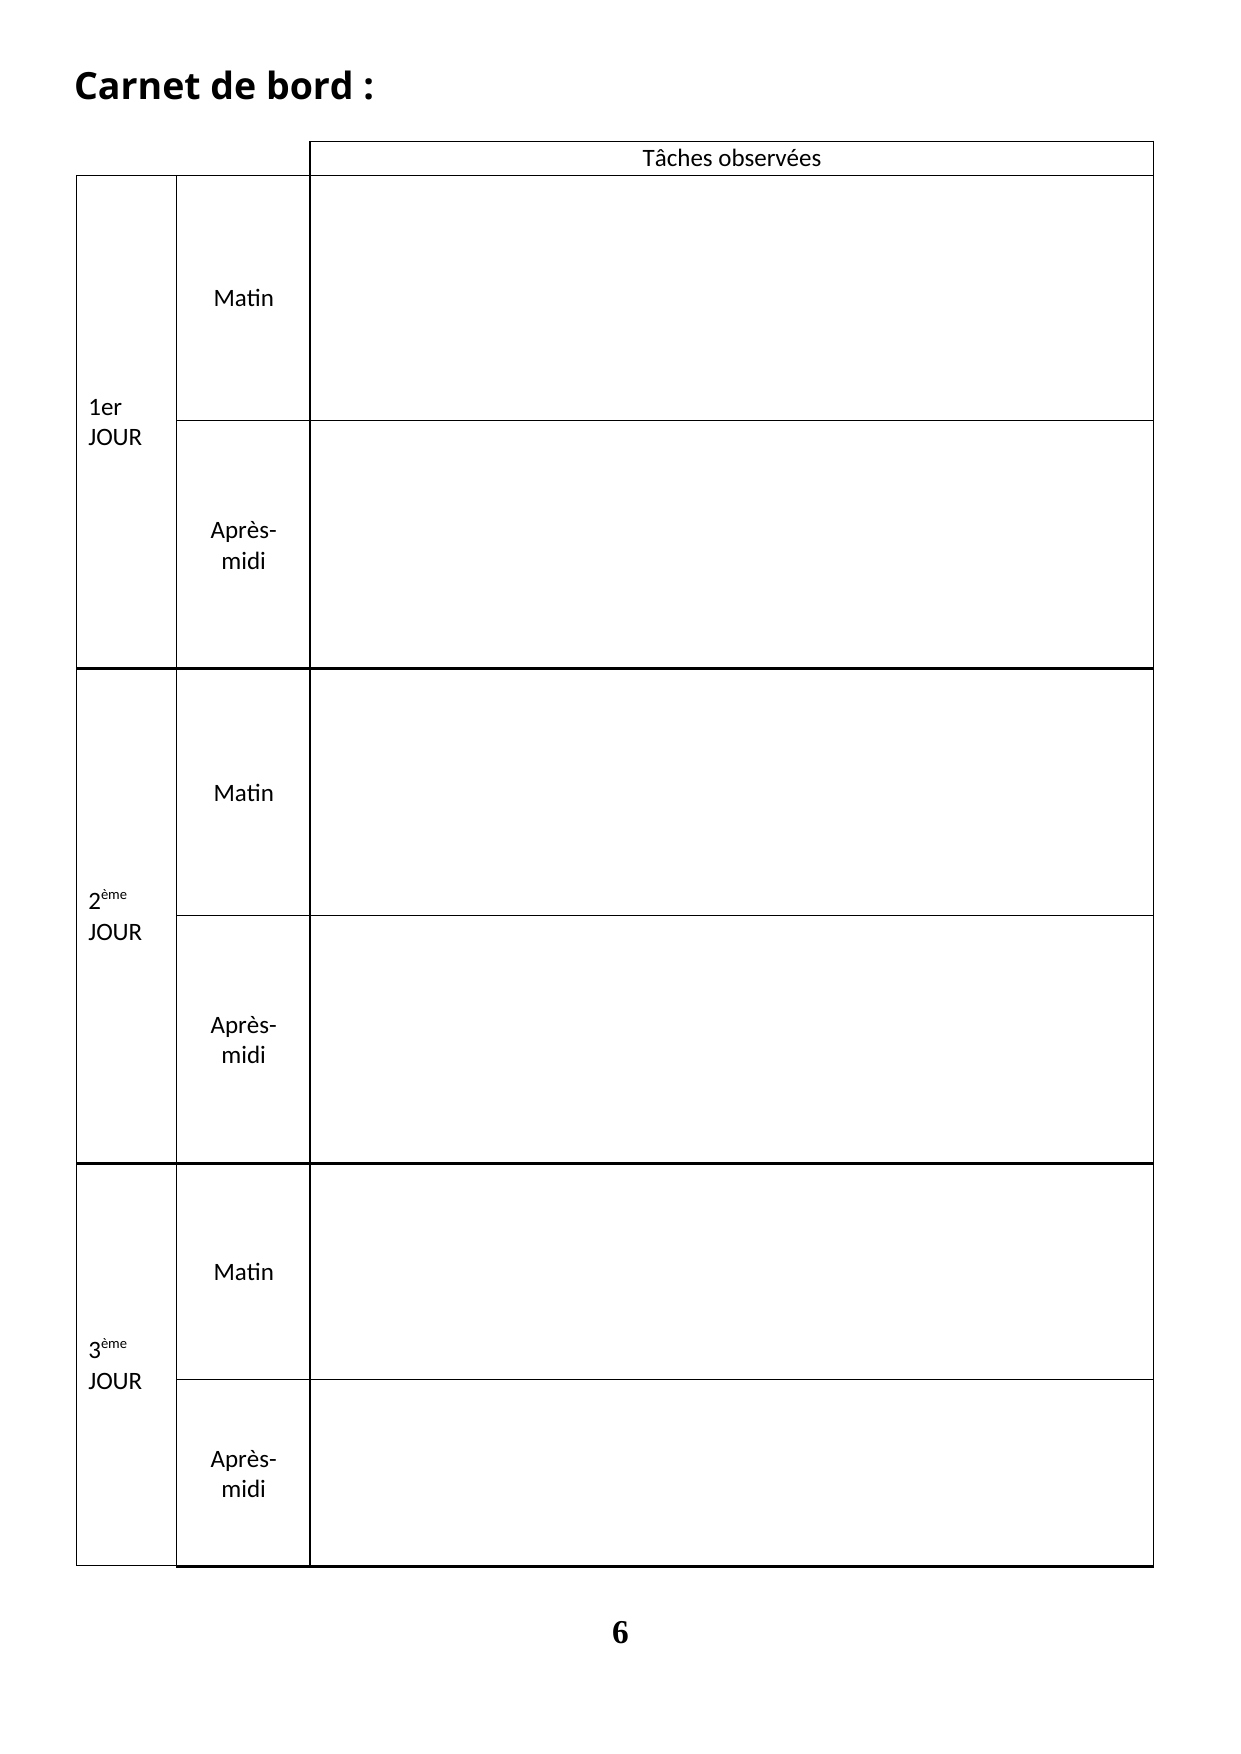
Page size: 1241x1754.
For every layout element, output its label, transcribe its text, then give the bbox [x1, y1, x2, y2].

table_cell Matin [177, 670, 309, 914]
table_cell 1er JOUR [77, 176, 176, 667]
table_cell [311, 670, 1153, 914]
table_cell 2ème JOUR [77, 670, 176, 1162]
table_cell [311, 176, 1153, 420]
table_cell Après-midi [177, 1380, 309, 1565]
table_cell [311, 1165, 1153, 1378]
table_cell [311, 916, 1153, 1162]
table_cell 3ème JOUR [77, 1165, 176, 1565]
table_header [177, 141, 309, 175]
table_cell [311, 421, 1153, 667]
table_cell Après-midi [177, 421, 309, 667]
table_header Tâches observées [311, 142, 1153, 175]
table_cell Après-midi [177, 916, 309, 1162]
table_cell Matin [177, 176, 309, 420]
table_header [77, 141, 177, 175]
table_cell Matin [177, 1165, 309, 1378]
text Carnet de bord : [74, 59, 1152, 110]
table_cell [311, 1380, 1153, 1565]
